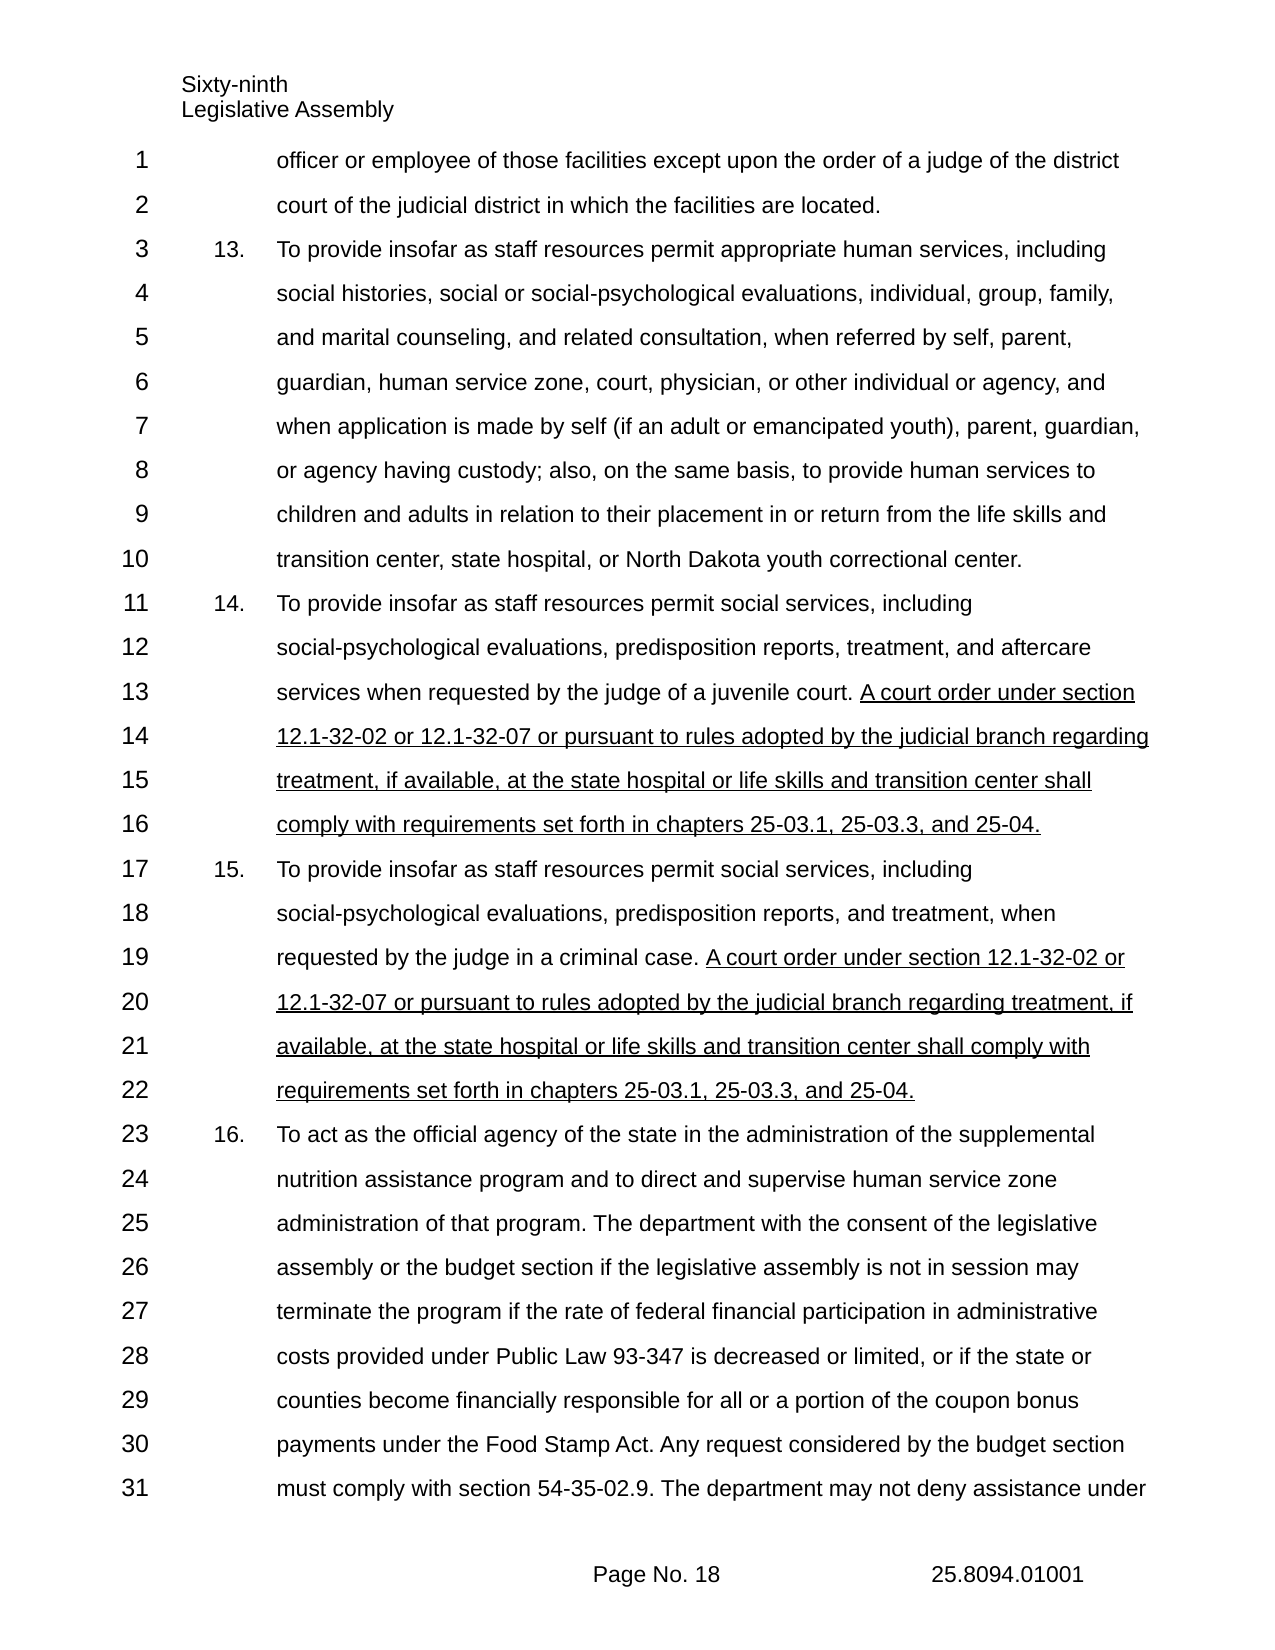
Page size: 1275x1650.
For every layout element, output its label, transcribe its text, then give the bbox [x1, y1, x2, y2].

text 15. To provide insofar as staff resources permit social services, including social‑psychological evaluations, predisposition reports, and treatment, when requested by the judge in a criminal case. A court order under section 12.1‑32‑02 or 12.1‑32‑07 or pursuant to rules adopted by the judicial branch regarding treatment, if available, at the state hospital or life skills and transition center shall comply with requirements set forth in chapters 25‑03.1, 25‑03.3, and 25‑04. [181, 842, 1154, 1107]
text officer or employee of those facilities except upon the order of a judge of the district court of the judicial district in which the facilities are located. [181, 133, 1154, 222]
text 14. To provide insofar as staff resources permit social services, including social‑psychological evaluations, predisposition reports, treatment, and aftercare services when requested by the judge of a juvenile court. A court order under section 12.1‑32‑02 or 12.1‑32‑07 or pursuant to rules adopted by the judicial branch regarding treatment, if available, at the state hospital or life skills and transition center shall comply with requirements set forth in chapters 25‑03.1, 25‑03.3, and 25‑04. [181, 576, 1154, 842]
text 16. To act as the official agency of the state in the administration of the supplemental nutrition assistance program and to direct and supervise human service zone administration of that program. The department with the consent of the legislative assembly or the budget section if the legislative assembly is not in session may terminate the program if the rate of federal financial participation in administrative costs provided under Public Law 93‑347 is decreased or limited, or if the state or counties become financially responsible for all or a portion of the coupon bonus payments under the Food Stamp Act. Any request considered by the budget section must comply with section 54‑35‑02.9. The department may not deny assistance under [181, 1107, 1154, 1506]
text 13. To provide insofar as staff resources permit appropriate human services, including social histories, social or social‑psychological evaluations, individual, group, family, and marital counseling, and related consultation, when referred by self, parent, guardian, human service zone, court, physician, or other individual or agency, and when application is made by self (if an adult or emancipated youth), parent, guardian, or agency having custody; also, on the same basis, to provide human services to children and adults in relation to their placement in or return from the life skills and transition center, state hospital, or North Dakota youth correctional center. [181, 222, 1154, 576]
